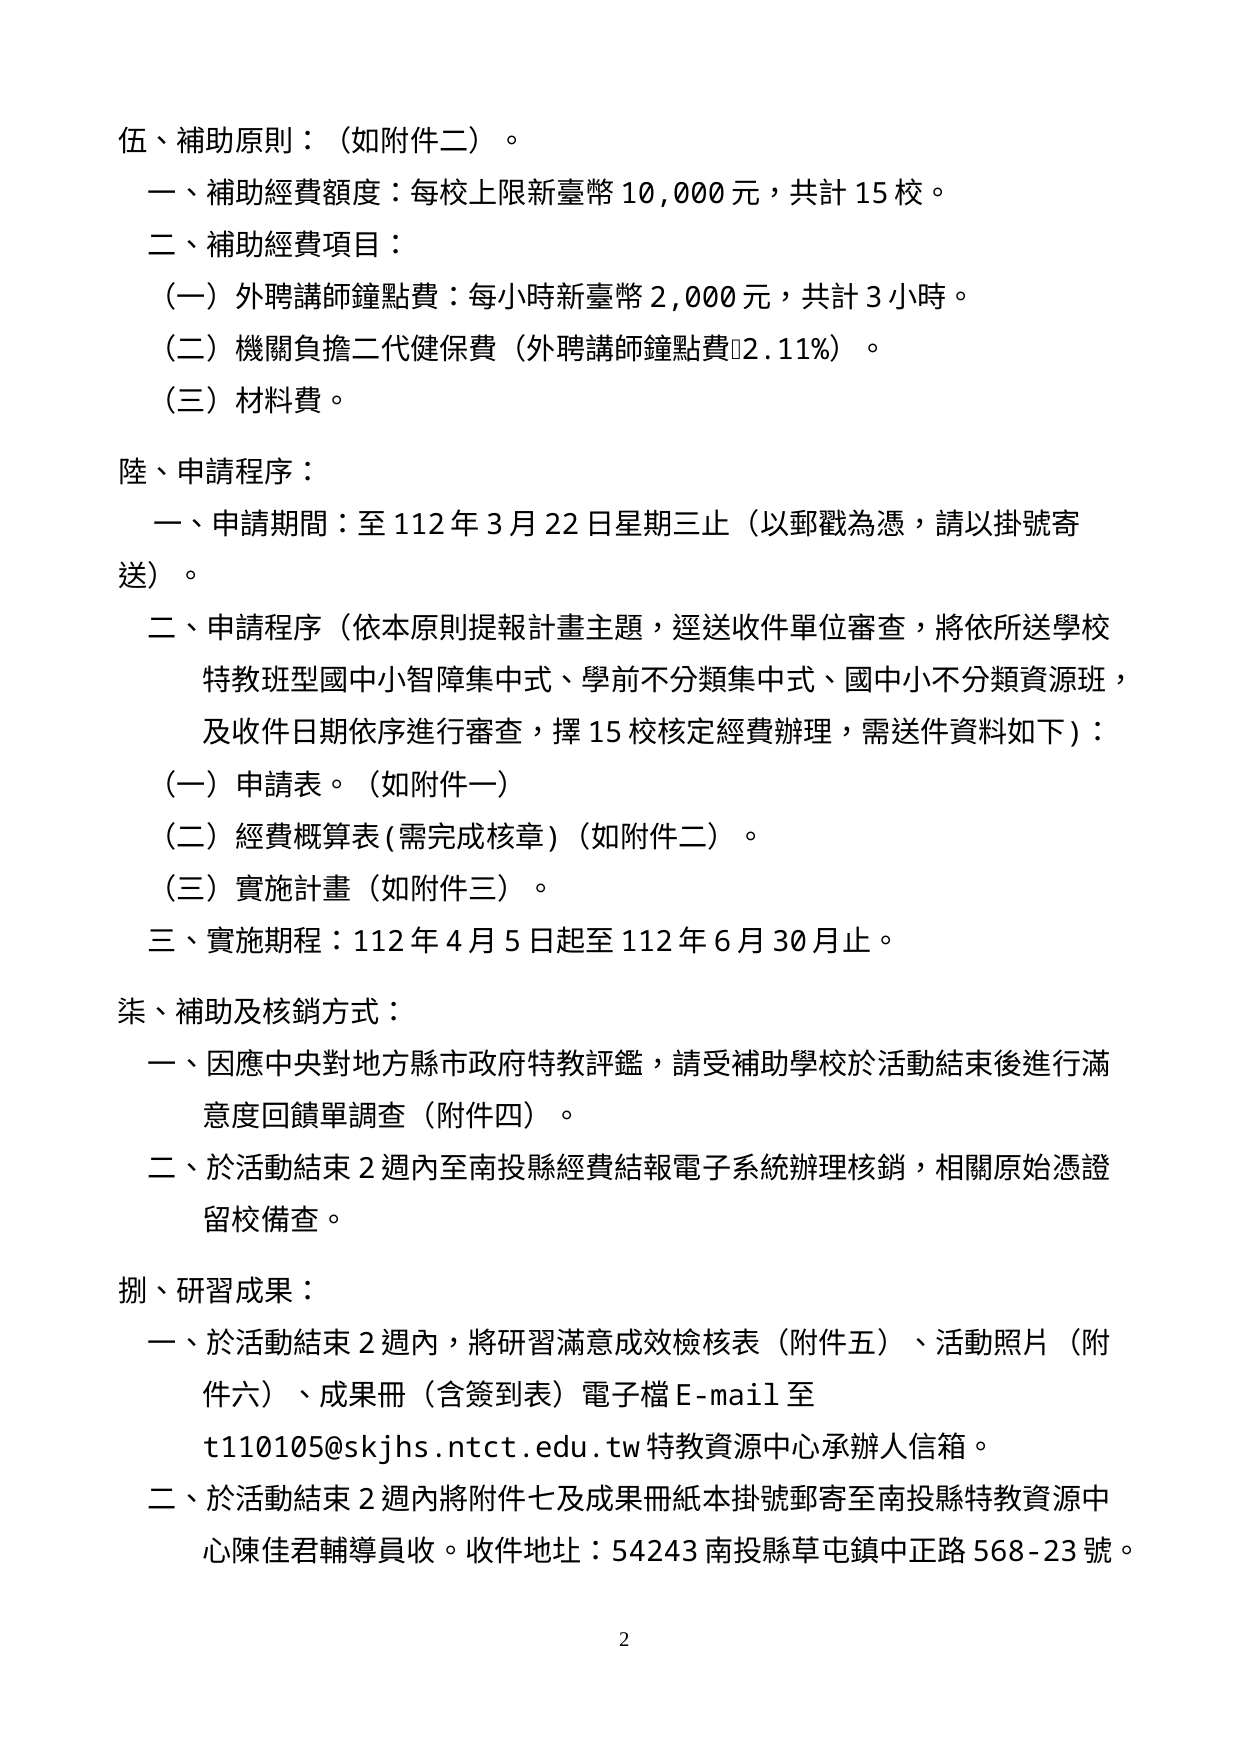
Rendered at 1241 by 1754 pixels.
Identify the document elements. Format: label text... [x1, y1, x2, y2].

text 陸、申請程序： [118, 439, 1122, 491]
text （二）經費概算表(需完成核章)（如附件二）。 [147, 803, 1122, 856]
text （三）材料費。 [147, 368, 1122, 420]
text 二、補助經費項目： [148, 212, 1122, 264]
text 伍、補助原則：（如附件二）。 [118, 108, 1122, 160]
text 二、於活動結束2週內至南投縣經費結報電子系統辦理核銷，相關原始憑證留校備查。 [148, 1135, 1122, 1239]
text 柒、補助及核銷方式： [117, 978, 1122, 1031]
text 二、於活動結束2週內將附件七及成果冊紙本掛號郵寄至南投縣特教資源中心陳佳君輔導員收。收件地圵：54243南投縣草屯鎮中正路568-23號。 [148, 1466, 1122, 1570]
text 一、補助經費額度：每校上限新臺幣10,000元，共計15校。 [148, 160, 1122, 212]
text 一、因應中央對地方縣市政府特教評鑑，請受補助學校於活動結束後進行滿意度回饋單調查（附件四）。 [148, 1031, 1122, 1135]
text （三）實施計畫（如附件三）。 [147, 856, 1122, 908]
text 三、實施期程：112年4月5日起至112年6月30月止。 [148, 908, 1122, 960]
text （一）申請表。（如附件一） [147, 751, 1122, 803]
text （一）外聘講師鐘點費：每小時新臺幣2,000元，共計3小時。 [147, 264, 1122, 316]
text 捌、研習成果： [118, 1258, 1122, 1310]
text 一、申請期間：至112年3月22日星期三止（以郵戳為憑，請以掛號寄送）。 [118, 491, 1122, 595]
text 一、於活動結束2週內，將研習滿意成效檢核表（附件五）、活動照片（附件六）、成果冊（含簽到表）電子檔E-mail至t110105@skjhs.ntct.edu.tw特教資源中心承辦人信箱。 [148, 1310, 1122, 1466]
text （二）機關負擔二代健保費（外聘講師鐘點費2.11%）。 [147, 316, 1122, 368]
text 二、申請程序（依本原則提報計畫主題，逕送收件單位審查，將依所送學校特教班型國中小智障集中式、學前不分類集中式、國中小不分類資源班，及收件日期依序進行審查，擇15校核定經費辦理，需送件資料如下)： [148, 595, 1122, 751]
